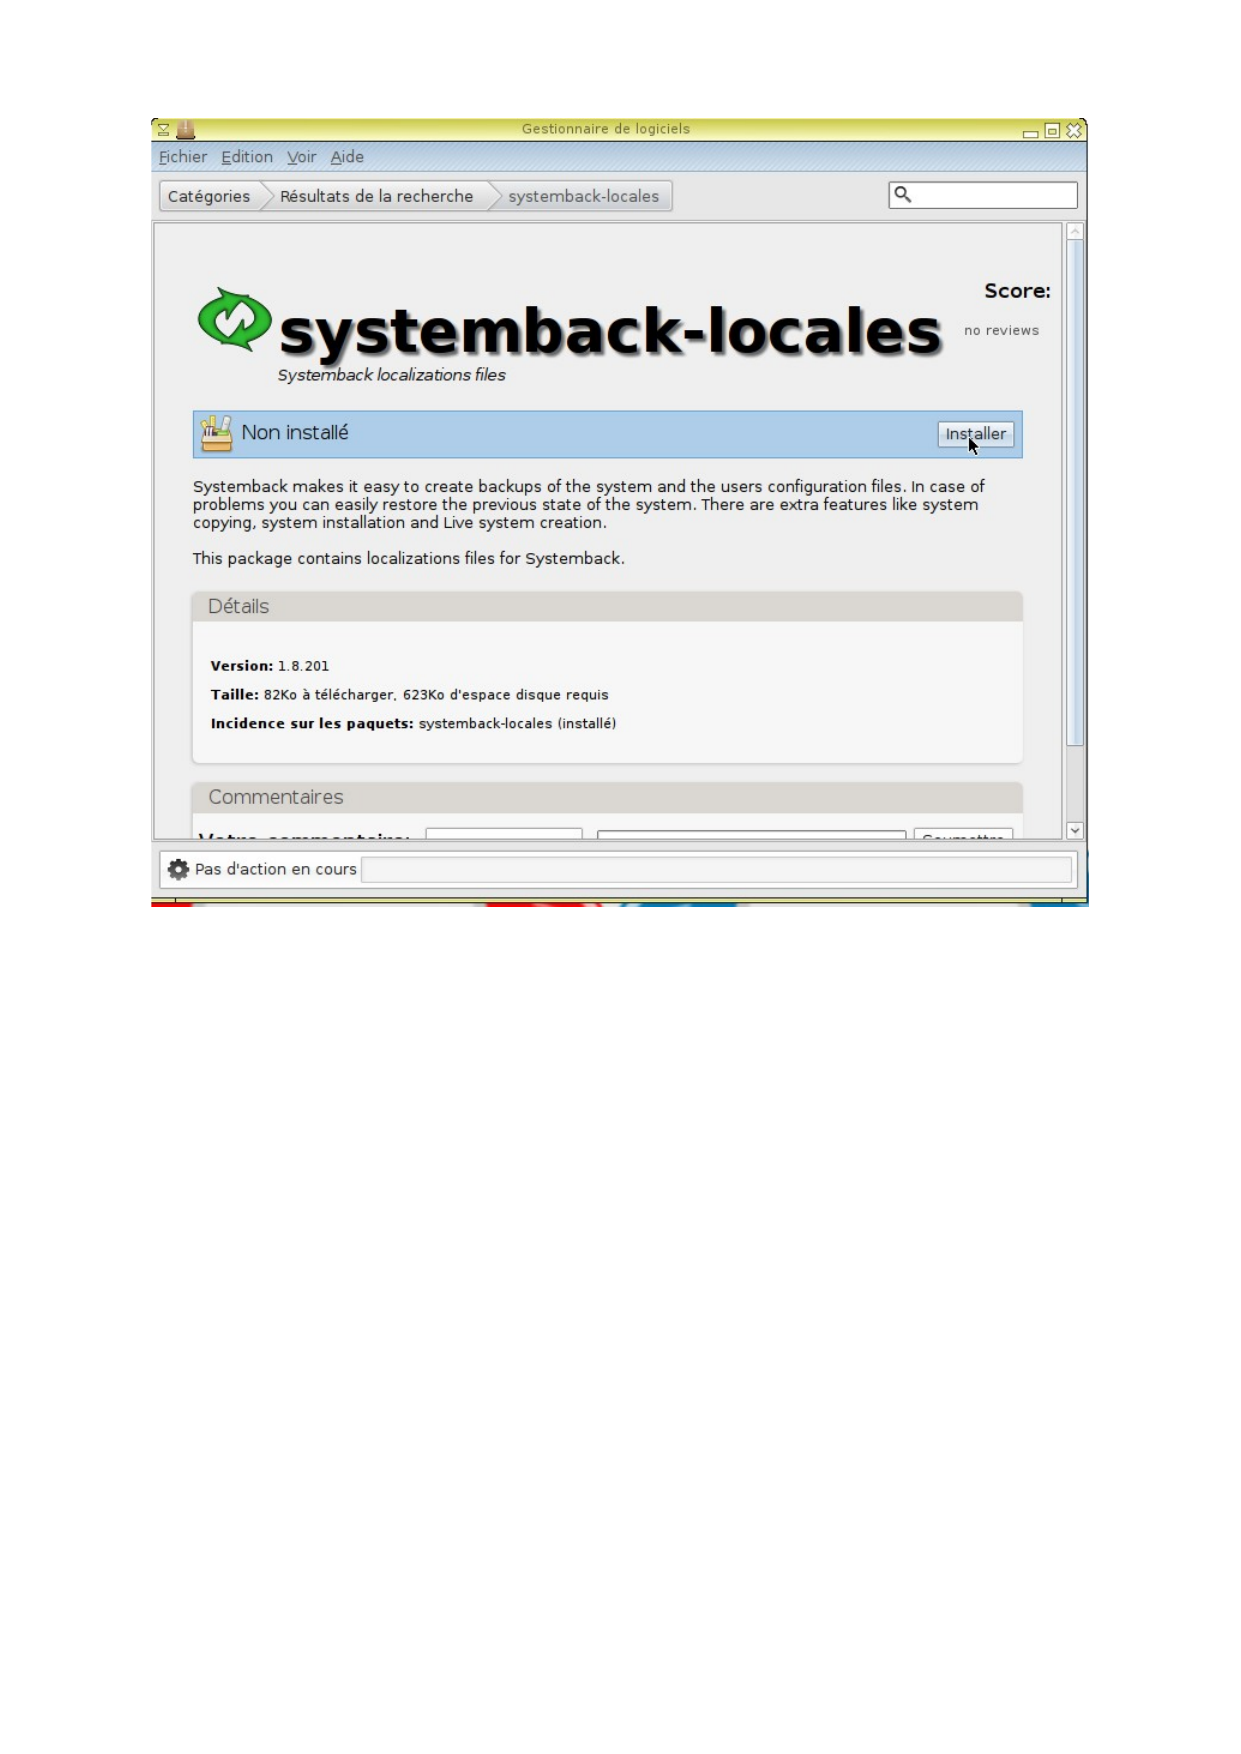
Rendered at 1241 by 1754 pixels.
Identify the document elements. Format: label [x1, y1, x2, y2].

picture [151, 118, 1089, 907]
